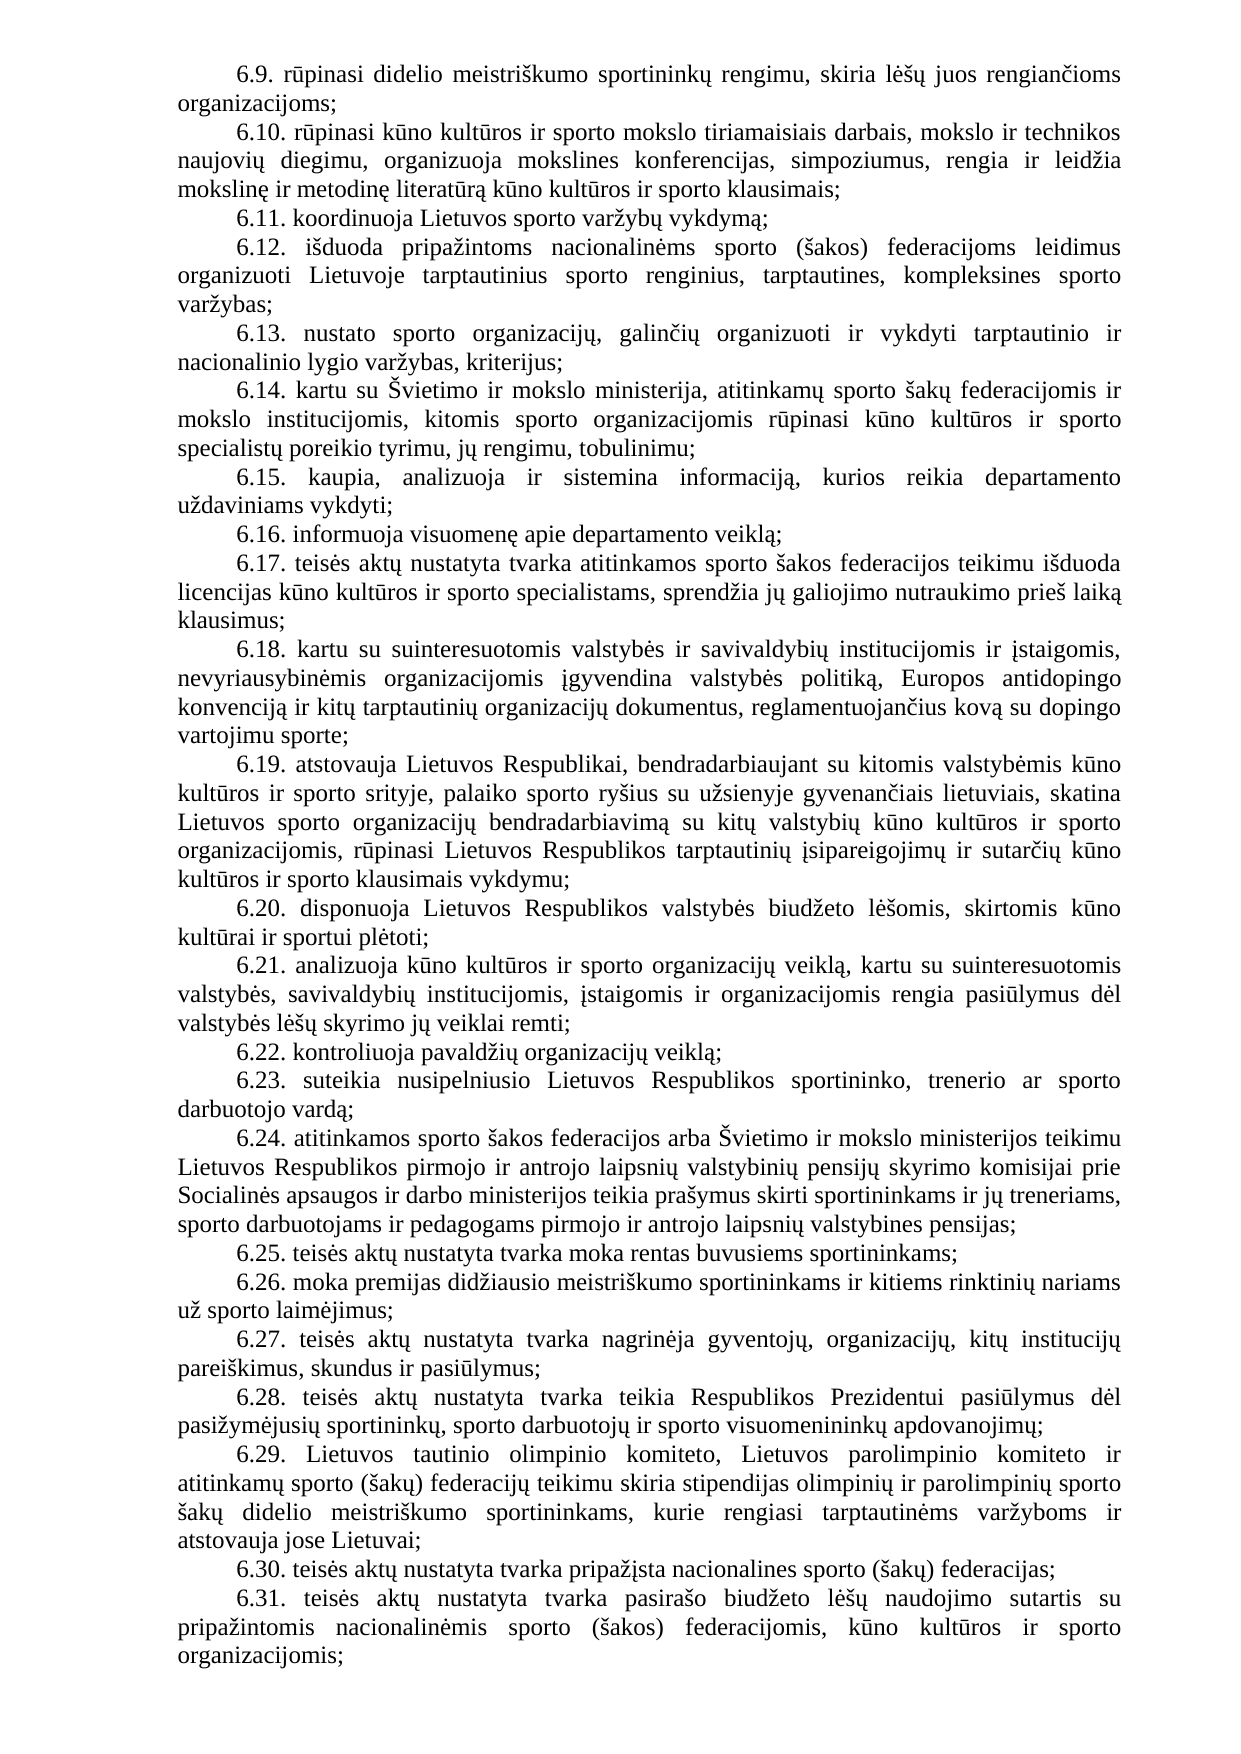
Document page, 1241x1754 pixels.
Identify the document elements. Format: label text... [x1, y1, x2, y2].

text 6.30. teisės aktų nustatyta tvarka pripažįsta nacionalines sporto (šakų) federacijas; [177, 1554, 1122, 1583]
text 6.17. teisės aktų nustatyta tvarka atitinkamos sporto šakos federacijos teikimu išduoda licencijas kūno kultūros ir sporto specialistams, sprendžia jų galiojimo nutraukimo prieš laiką klausimus; [177, 548, 1122, 634]
text 6.21. analizuoja kūno kultūros ir sporto organizacijų veiklą, kartu su suinteresuotomis valstybės, savivaldybių institucijomis, įstaigomis ir organizacijomis rengia pasiūlymus dėl valstybės lėšų skyrimo jų veiklai remti; [177, 950, 1122, 1037]
text 6.29. Lietuvos tautinio olimpinio komiteto, Lietuvos parolimpinio komiteto ir atitinkamų sporto (šakų) federacijų teikimu skiria stipendijas olimpinių ir parolimpinių sporto šakų didelio meistriškumo sportininkams, kurie rengiasi tarptautinėms varžyboms ir atstovauja jose Lietuvai; [177, 1439, 1122, 1554]
text 6.20. disponuoja Lietuvos Respublikos valstybės biudžeto lėšomis, skirtomis kūno kultūrai ir sportui plėtoti; [177, 893, 1122, 950]
text 6.27. teisės aktų nustatyta tvarka nagrinėja gyventojų, organizacijų, kitų institucijų pareiškimus, skundus ir pasiūlymus; [177, 1324, 1122, 1382]
text 6.22. kontroliuoja pavaldžių organizacijų veiklą; [177, 1037, 1122, 1065]
text 6.11. koordinuoja Lietuvos sporto varžybų vykdymą; [177, 203, 1122, 232]
text 6.28. teisės aktų nustatyta tvarka teikia Respublikos Prezidentui pasiūlymus dėl pasižymėjusių sportininkų, sporto darbuotojų ir sporto visuomenininkų apdovanojimų; [177, 1382, 1122, 1439]
text 6.13. nustato sporto organizacijų, galinčių organizuoti ir vykdyti tarptautinio ir nacionalinio lygio varžybas, kriterijus; [177, 318, 1122, 375]
text 6.16. informuoja visuomenę apie departamento veiklą; [177, 519, 1122, 548]
text 6.15. kaupia, analizuoja ir sistemina informaciją, kurios reikia departamento uždaviniams vykdyti; [177, 462, 1122, 519]
text 6.24. atitinkamos sporto šakos federacijos arba Švietimo ir mokslo ministerijos teikimu Lietuvos Respublikos pirmojo ir antrojo laipsnių valstybinių pensijų skyrimo komisijai prie Socialinės apsaugos ir darbo ministerijos teikia prašymus skirti sportininkams ir jų treneriams, sporto darbuotojams ir pedagogams pirmojo ir antrojo laipsnių valstybines pensijas; [177, 1123, 1122, 1238]
text 6.18. kartu su suinteresuotomis valstybės ir savivaldybių institucijomis ir įstaigomis, nevyriausybinėmis organizacijomis įgyvendina valstybės politiką, Europos antidopingo konvenciją ir kitų tarptautinių organizacijų dokumentus, reglamentuojančius kovą su dopingo vartojimu sporte; [177, 634, 1122, 749]
text 6.19. atstovauja Lietuvos Respublikai, bendradarbiaujant su kitomis valstybėmis kūno kultūros ir sporto srityje, palaiko sporto ryšius su užsienyje gyvenančiais lietuviais, skatina Lietuvos sporto organizacijų bendradarbiavimą su kitų valstybių kūno kultūros ir sporto organizacijomis, rūpinasi Lietuvos Respublikos tarptautinių įsipareigojimų ir sutarčių kūno kultūros ir sporto klausimais vykdymu; [177, 749, 1122, 893]
text 6.12. išduoda pripažintoms nacionalinėms sporto (šakos) federacijoms leidimus organizuoti Lietuvoje tarptautinius sporto renginius, tarptautines, kompleksines sporto varžybas; [177, 232, 1122, 318]
text 6.14. kartu su Švietimo ir mokslo ministerija, atitinkamų sporto šakų federacijomis ir mokslo institucijomis, kitomis sporto organizacijomis rūpinasi kūno kultūros ir sporto specialistų poreikio tyrimu, jų rengimu, tobulinimu; [177, 375, 1122, 462]
text 6.23. suteikia nusipelniusio Lietuvos Respublikos sportininko, trenerio ar sporto darbuotojo vardą; [177, 1065, 1122, 1123]
text 6.26. moka premijas didžiausio meistriškumo sportininkams ir kitiems rinktinių nariams už sporto laimėjimus; [177, 1267, 1122, 1324]
text 6.31. teisės aktų nustatyta tvarka pasirašo biudžeto lėšų naudojimo sutartis su pripažintomis nacionalinėmis sporto (šakos) federacijomis, kūno kultūros ir sporto organizacijomis; [177, 1583, 1122, 1669]
text 6.9. rūpinasi didelio meistriškumo sportininkų rengimu, skiria lėšų juos rengiančioms organizacijoms; [177, 59, 1122, 117]
text 6.10. rūpinasi kūno kultūros ir sporto mokslo tiriamaisiais darbais, mokslo ir technikos naujovių diegimu, organizuoja mokslines konferencijas, simpoziumus, rengia ir leidžia mokslinę ir metodinę literatūrą kūno kultūros ir sporto klausimais; [177, 117, 1122, 203]
text 6.25. teisės aktų nustatyta tvarka moka rentas buvusiems sportininkams; [177, 1238, 1122, 1267]
